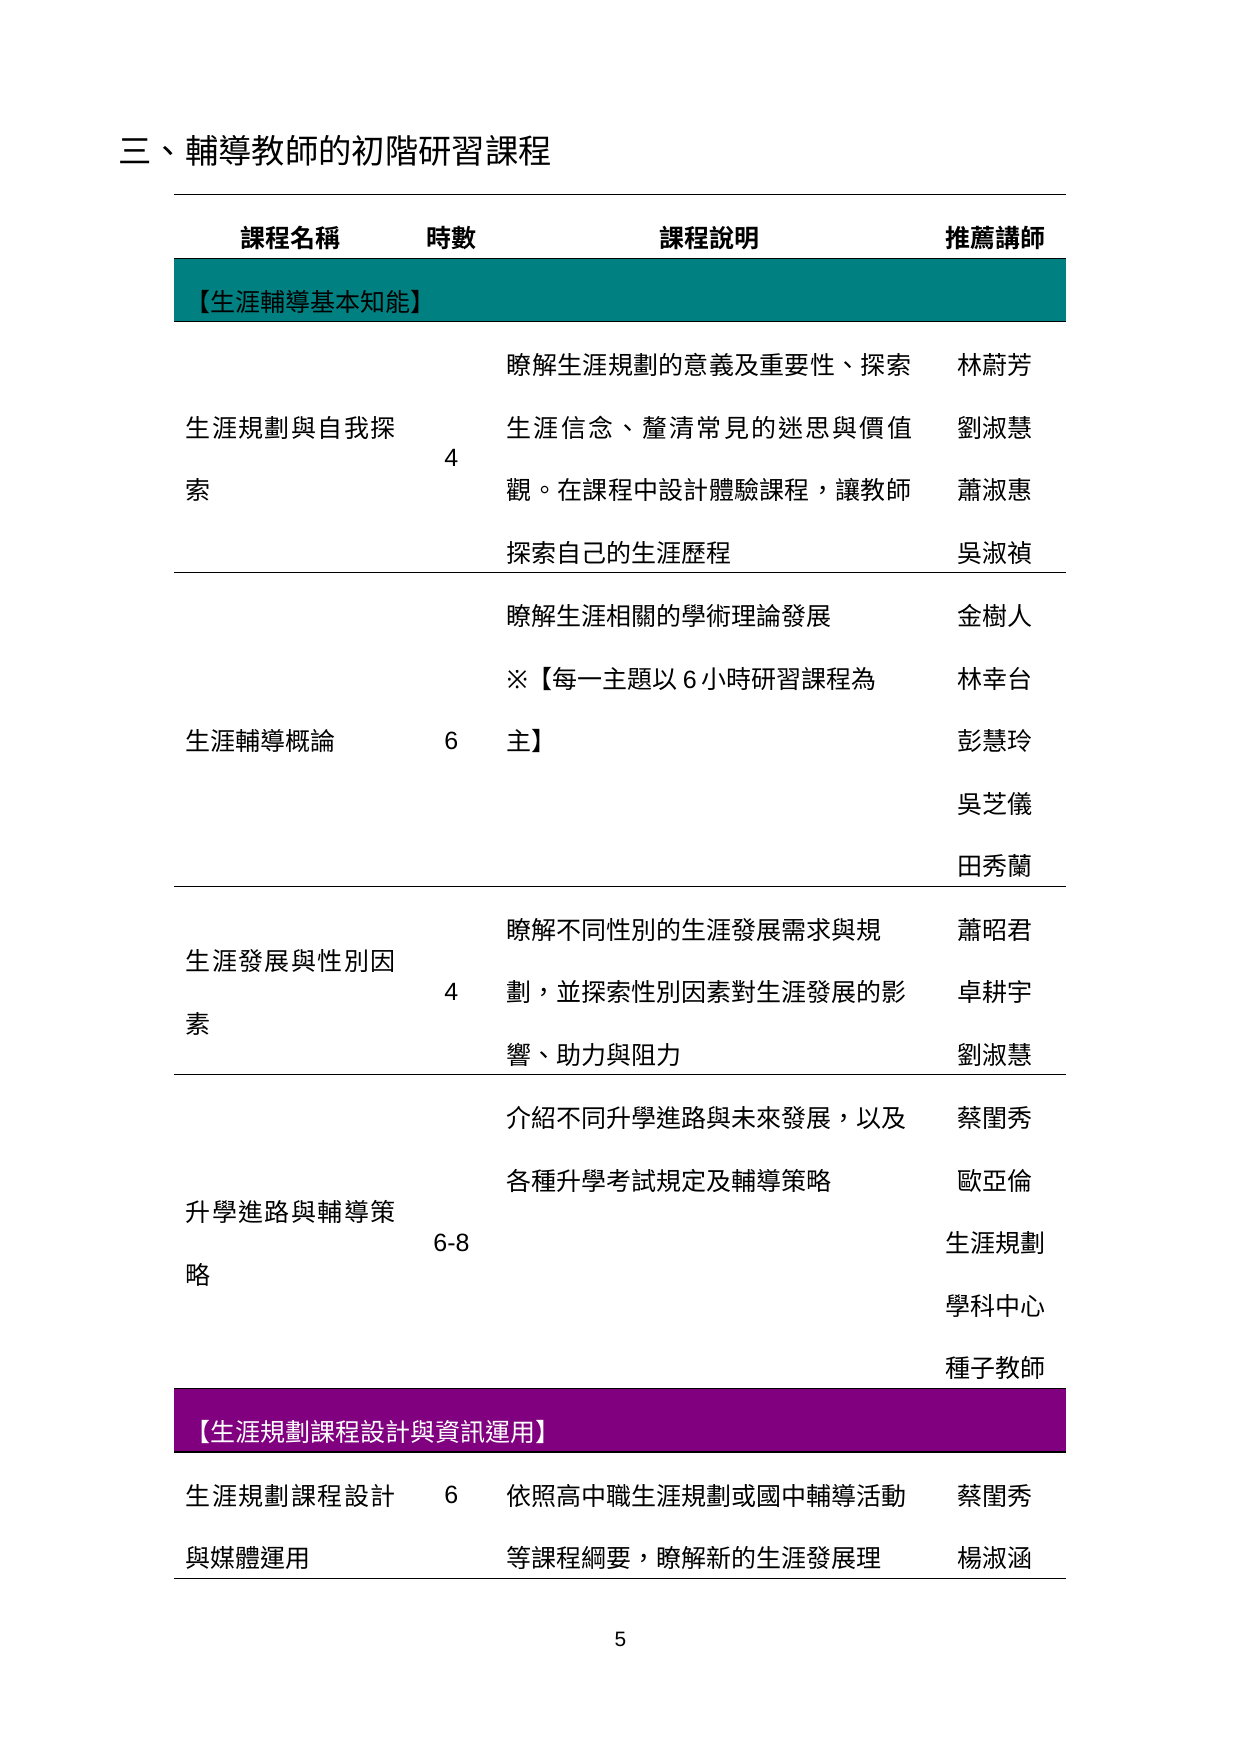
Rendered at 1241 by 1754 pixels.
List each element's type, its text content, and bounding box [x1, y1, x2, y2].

table_cell 生涯規劃與自我探索 [174, 322, 407, 572]
table_cell 依照高中職生涯規劃或國中輔導活動等課程綱要，瞭解新的生涯發展理 [495, 1453, 924, 1577]
table_cell 4 [407, 887, 495, 1074]
table_header 推薦講師 [924, 195, 1066, 258]
table_cell 升學進路與輔導策略 [174, 1075, 407, 1388]
table_cell 4 [407, 322, 495, 572]
table_header 時數 [407, 195, 495, 258]
table_cell 生涯規劃課程設計與媒體運用 [174, 1453, 407, 1577]
table_cell 瞭解生涯規劃的意義及重要性、探索生涯信念、釐清常見的迷思與價值觀。在課程中設計體驗課程，讓教師探索自己的生涯歷程 [495, 322, 924, 572]
table_cell 瞭解生涯相關的學術理論發展 ※【每一主題以6小時研習課程為主】 [495, 573, 924, 886]
table_cell 【生涯輔導基本知能】 [174, 259, 1066, 321]
table_header 課程名稱 [174, 195, 407, 258]
table_cell 蔡閨秀 歐亞倫 生涯規劃學科中心種子教師 [924, 1075, 1066, 1388]
table_cell 蔡閨秀 楊淑涵 [924, 1453, 1066, 1577]
table_cell 金樹人 林幸台 彭慧玲 吳芝儀 田秀蘭 [924, 573, 1066, 886]
table_cell 蕭昭君 卓耕宇 劉淑慧 [924, 887, 1066, 1074]
table_cell 生涯輔導概論 [174, 573, 407, 886]
table_cell 6 [407, 573, 495, 886]
table_cell 6 [407, 1453, 495, 1577]
table_header 課程說明 [495, 195, 924, 258]
table_cell 【生涯規劃課程設計與資訊運用】 [174, 1389, 1066, 1451]
table_cell 6-8 [407, 1075, 495, 1388]
text 三、輔導教師的初階研習課程 [118, 108, 1122, 170]
table_cell 生涯發展與性別因素 [174, 887, 407, 1074]
table_cell 瞭解不同性別的生涯發展需求與規劃，並探索性別因素對生涯發展的影響、助力與阻力 [495, 887, 924, 1074]
table_cell 介紹不同升學進路與未來發展，以及各種升學考試規定及輔導策略 [495, 1075, 924, 1388]
table_cell 林蔚芳 劉淑慧 蕭淑惠 吳淑禎 [924, 322, 1066, 572]
